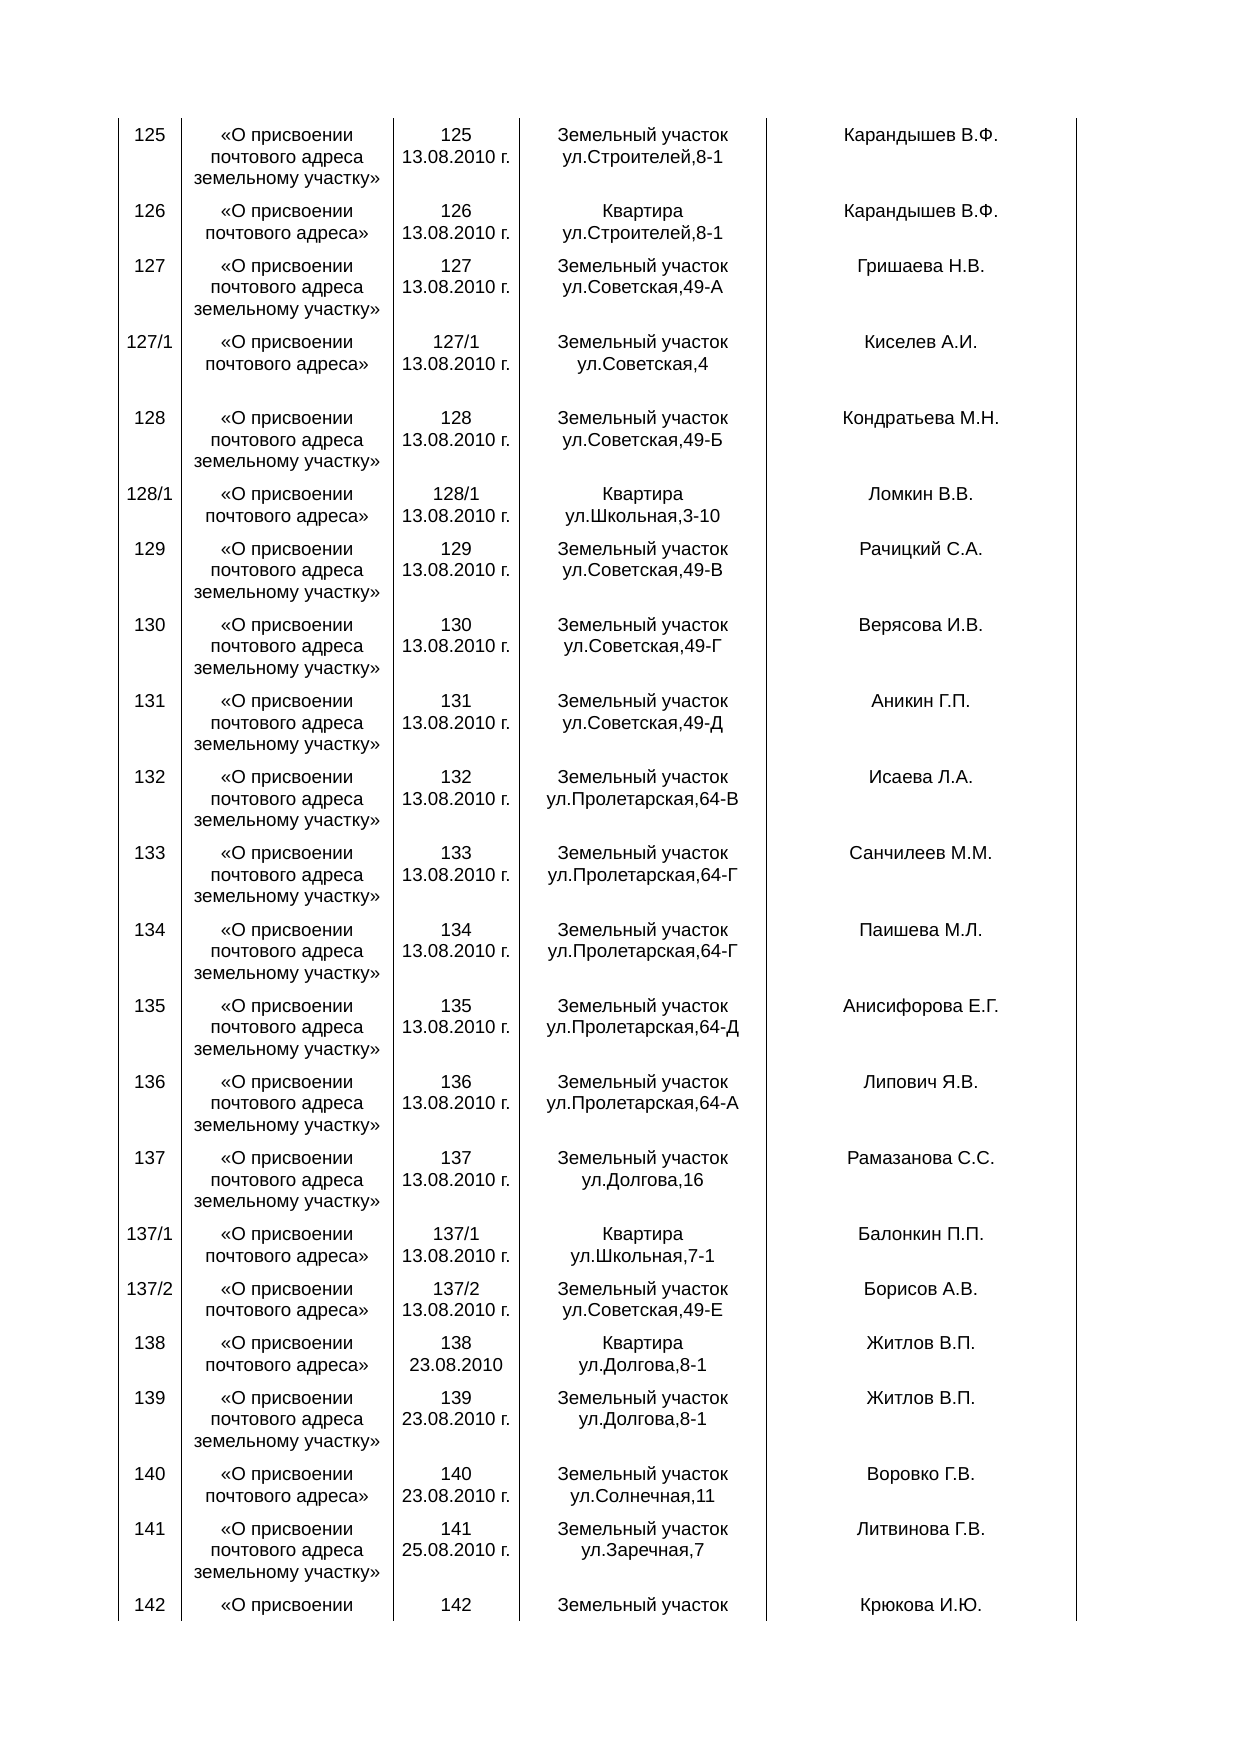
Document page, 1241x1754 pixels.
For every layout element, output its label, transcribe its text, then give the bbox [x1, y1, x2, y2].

table_cell Житлов В.П. [767, 1381, 1076, 1457]
table_cell «О присвоении почтового адреса» [182, 477, 393, 532]
table_cell «О присвоении почтового адреса земельному участку» [182, 760, 393, 836]
table_cell Земельный участок ул.Пролетарская,64-А [520, 1065, 766, 1141]
table_cell Земельный участок ул.Советская,4 [520, 325, 766, 401]
table_cell Карандышев В.Ф. [767, 118, 1076, 194]
table_cell 141 25.08.2010 г. [394, 1512, 519, 1588]
table_cell Квартира ул.Строителей,8-1 [520, 194, 766, 249]
table_cell Земельный участок ул.Заречная,7 [520, 1512, 766, 1588]
table_cell Верясова И.В. [767, 608, 1076, 684]
table_cell «О присвоении почтового адреса земельному участку» [182, 608, 393, 684]
table_cell 139 23.08.2010 г. [394, 1381, 519, 1457]
table_cell 130 [119, 608, 181, 684]
table_cell «О присвоении почтового адреса земельному участку» [182, 401, 393, 477]
table_cell Земельный участок ул.Строителей,8-1 [520, 118, 766, 194]
table_cell 137/2 [119, 1272, 181, 1326]
table_cell «О присвоении почтового адреса» [182, 194, 393, 249]
table_cell «О присвоении почтового адреса» [182, 325, 393, 401]
table_cell Житлов В.П. [767, 1326, 1076, 1381]
table_cell Земельный участок ул.Советская,49-Е [520, 1272, 766, 1326]
table_cell Карандышев В.Ф. [767, 194, 1076, 249]
table_cell 136 [119, 1065, 181, 1141]
table_cell Литвинова Г.В. [767, 1512, 1076, 1588]
table_cell Паишева М.Л. [767, 913, 1076, 989]
table_cell «О присвоении почтового адреса» [182, 1457, 393, 1512]
table_cell Киселев А.И. [767, 325, 1076, 401]
table_cell 138 23.08.2010 [394, 1326, 519, 1381]
table_cell 126 [119, 194, 181, 249]
table_cell «О присвоении почтового адреса земельному участку» [182, 684, 393, 760]
table_cell «О присвоении почтового адреса земельному участку» [182, 836, 393, 913]
table_cell 130 13.08.2010 г. [394, 608, 519, 684]
table_cell Земельный участок ул.Пролетарская,64-Д [520, 989, 766, 1065]
table_cell 132 [119, 760, 181, 836]
table_cell «О присвоении почтового адреса земельному участку» [182, 118, 393, 194]
table_cell 141 [119, 1512, 181, 1588]
table_cell Аникин Г.П. [767, 684, 1076, 760]
table_cell 133 13.08.2010 г. [394, 836, 519, 913]
table_cell 133 [119, 836, 181, 913]
table_cell 134 [119, 913, 181, 989]
table_cell «О присвоении почтового адреса» [182, 1217, 393, 1272]
table_cell 138 [119, 1326, 181, 1381]
table_cell 132 13.08.2010 г. [394, 760, 519, 836]
table_cell «О присвоении почтового адреса земельному участку» [182, 913, 393, 989]
table_cell Земельный участок ул.Пролетарская,64-В [520, 760, 766, 836]
table_cell 128/1 13.08.2010 г. [394, 477, 519, 532]
table_cell Земельный участок ул.Советская,49-Д [520, 684, 766, 760]
table_cell 137/2 13.08.2010 г. [394, 1272, 519, 1326]
table_cell «О присвоении почтового адреса земельному участку» [182, 989, 393, 1065]
table_cell Земельный участок ул.Советская,49-Г [520, 608, 766, 684]
table_cell Крюкова И.Ю. [767, 1588, 1076, 1621]
table_cell 142 [119, 1588, 181, 1621]
table_cell 139 [119, 1381, 181, 1457]
table_cell 127 13.08.2010 г. [394, 249, 519, 325]
table_cell Земельный участок ул.Советская,49-В [520, 532, 766, 608]
table_cell Кондратьева М.Н. [767, 401, 1076, 477]
table_cell Анисифорова Е.Г. [767, 989, 1076, 1065]
table_cell Земельный участок [520, 1588, 766, 1621]
table_cell Квартира ул.Школьная,3-10 [520, 477, 766, 532]
table_cell 129 [119, 532, 181, 608]
table_cell 142 [394, 1588, 519, 1621]
table_cell 131 13.08.2010 г. [394, 684, 519, 760]
table_cell 128 13.08.2010 г. [394, 401, 519, 477]
table_cell Земельный участок ул.Солнечная,11 [520, 1457, 766, 1512]
table_cell «О присвоении почтового адреса» [182, 1272, 393, 1326]
table_cell 137/1 [119, 1217, 181, 1272]
table_cell Воровко Г.В. [767, 1457, 1076, 1512]
table_cell «О присвоении почтового адреса земельному участку» [182, 249, 393, 325]
table_cell Земельный участок ул.Пролетарская,64-Г [520, 836, 766, 913]
table_cell Квартира ул.Долгова,8-1 [520, 1326, 766, 1381]
table_cell 140 23.08.2010 г. [394, 1457, 519, 1512]
table_cell 127 [119, 249, 181, 325]
table_cell 140 [119, 1457, 181, 1512]
table_cell 127/1 [119, 325, 181, 401]
table_cell 137 13.08.2010 г. [394, 1141, 519, 1217]
table_cell Рачицкий С.А. [767, 532, 1076, 608]
table_cell 131 [119, 684, 181, 760]
table_cell Балонкин П.П. [767, 1217, 1076, 1272]
table_cell Земельный участок ул.Долгова,16 [520, 1141, 766, 1217]
table_cell Земельный участок ул.Долгова,8-1 [520, 1381, 766, 1457]
table_cell Земельный участок ул.Пролетарская,64-Г [520, 913, 766, 989]
table_cell Земельный участок ул.Советская,49-А [520, 249, 766, 325]
table_cell Санчилеев М.М. [767, 836, 1076, 913]
table_cell 128/1 [119, 477, 181, 532]
table_cell «О присвоении [182, 1588, 393, 1621]
table_cell 126 13.08.2010 г. [394, 194, 519, 249]
table_cell 135 13.08.2010 г. [394, 989, 519, 1065]
table_cell «О присвоении почтового адреса земельному участку» [182, 1141, 393, 1217]
table_cell 125 [119, 118, 181, 194]
table_cell 129 13.08.2010 г. [394, 532, 519, 608]
table_cell «О присвоении почтового адреса земельному участку» [182, 1512, 393, 1588]
table_cell Гришаева Н.В. [767, 249, 1076, 325]
table_cell 137/1 13.08.2010 г. [394, 1217, 519, 1272]
table_cell «О присвоении почтового адреса земельному участку» [182, 1065, 393, 1141]
table_cell «О присвоении почтового адреса земельному участку» [182, 532, 393, 608]
table_cell 125 13.08.2010 г. [394, 118, 519, 194]
table_cell 136 13.08.2010 г. [394, 1065, 519, 1141]
table_cell 128 [119, 401, 181, 477]
table_cell 137 [119, 1141, 181, 1217]
table_cell 134 13.08.2010 г. [394, 913, 519, 989]
table_cell Квартира ул.Школьная,7-1 [520, 1217, 766, 1272]
table_cell Липович Я.В. [767, 1065, 1076, 1141]
table_cell 127/1 13.08.2010 г. [394, 325, 519, 401]
table_cell Борисов А.В. [767, 1272, 1076, 1326]
table_cell «О присвоении почтового адреса земельному участку» [182, 1381, 393, 1457]
table_cell Ломкин В.В. [767, 477, 1076, 532]
table_cell «О присвоении почтового адреса» [182, 1326, 393, 1381]
table_cell Рамазанова С.С. [767, 1141, 1076, 1217]
table_cell Исаева Л.А. [767, 760, 1076, 836]
table_cell 135 [119, 989, 181, 1065]
table_cell Земельный участок ул.Советская,49-Б [520, 401, 766, 477]
